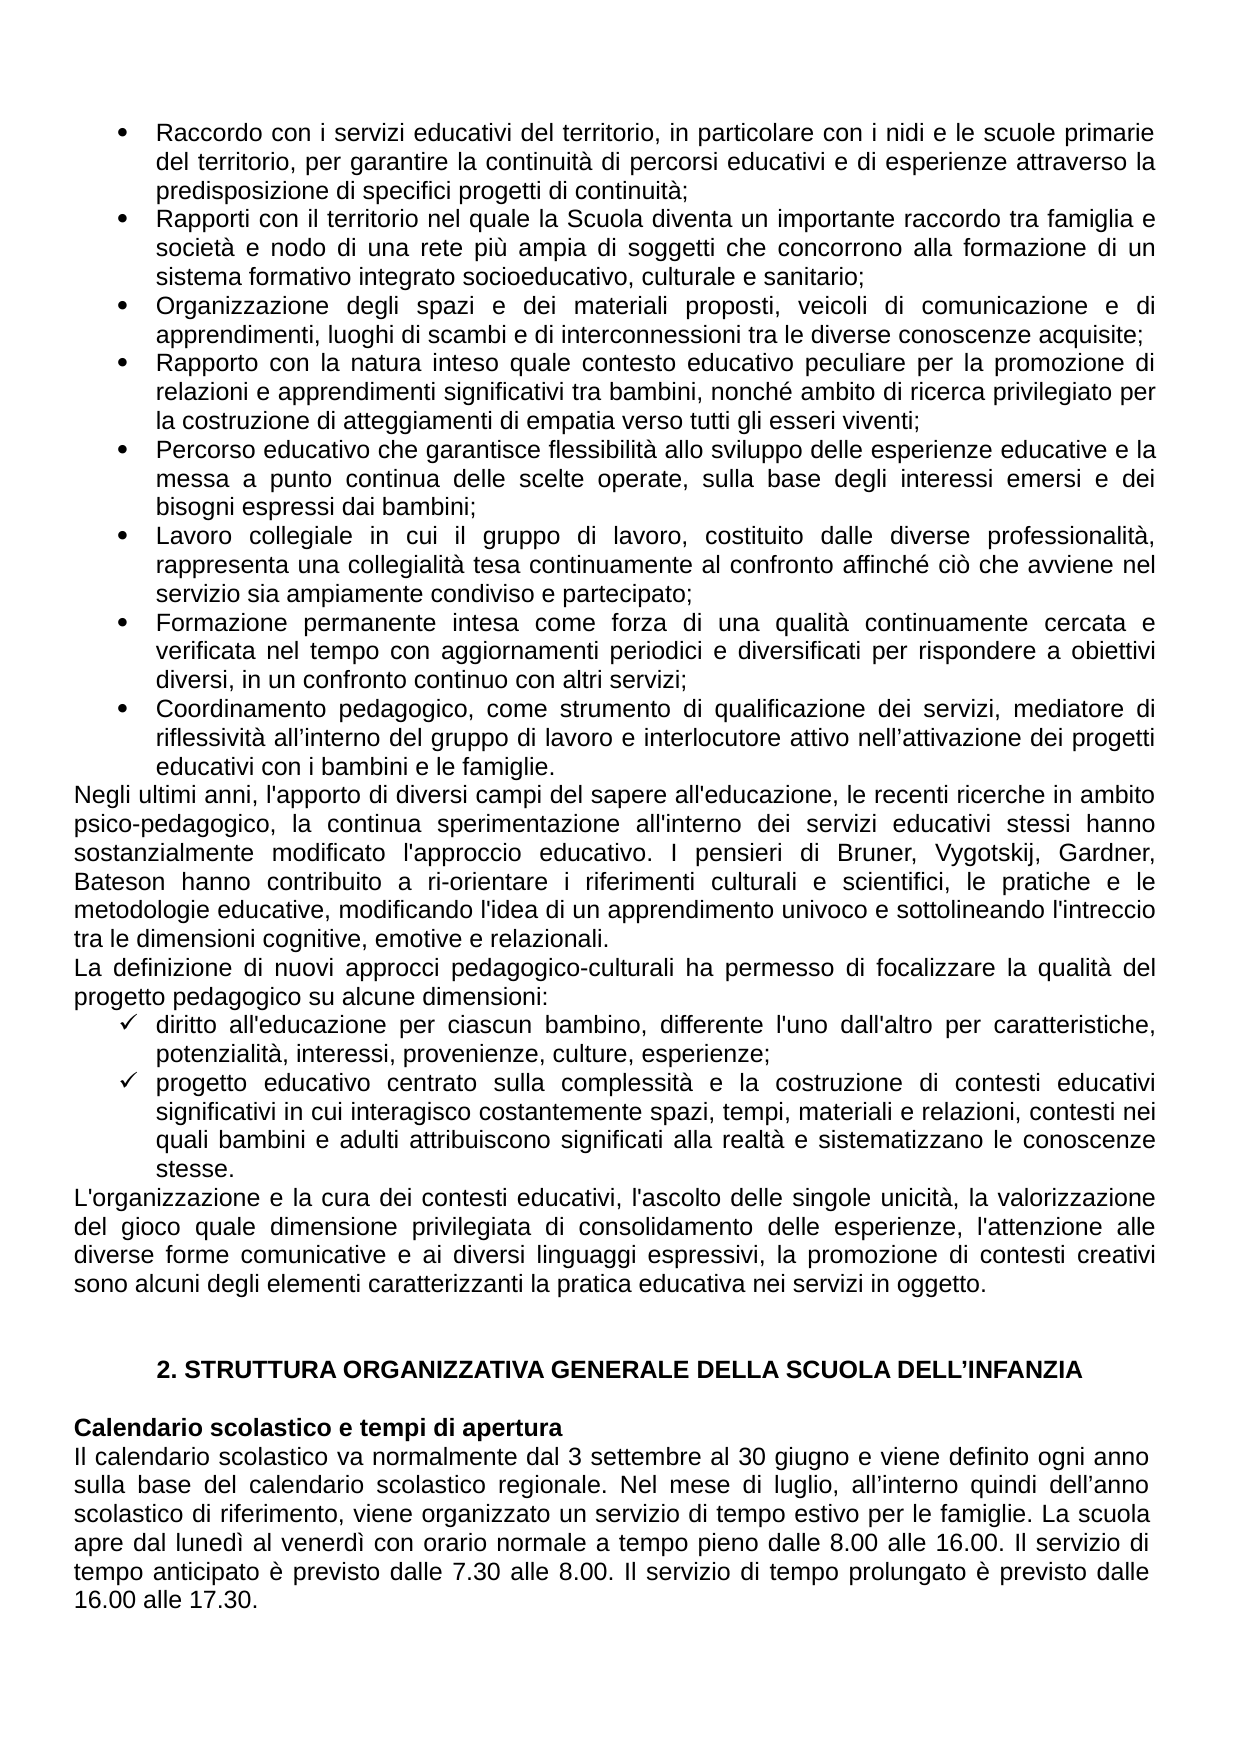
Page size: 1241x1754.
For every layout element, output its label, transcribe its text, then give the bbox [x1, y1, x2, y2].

text Il calendario scolastico va normalmente dal 3 settembre al 30 giugno e viene definito ogni anno sulla base del calendario scolastico regionale. Nel mese di luglio, all’interno quindi dell’anno scolastico di riferimento, viene organizzato un servizio di tempo estivo per le famiglie. La scuola apre dal lunedì al venerdì con orario normale a tempo pieno dalle 8.00 alle 16.00. Il servizio di tempo anticipato è previsto dalle 7.30 alle 8.00. Il servizio di tempo prolungato è previsto dalle 16.00 alle 17.30. [74, 1442, 1152, 1614]
text L'organizzazione e la cura dei contesti educativi, l'ascolto delle singole unicità, la valorizzazione del gioco quale dimensione privilegiata di consolidamento delle esperienze, l'attenzione alle diverse forme comunicative e ai diversi linguaggi espressivi, la promozione di contesti creativi sono alcuni degli elementi caratterizzanti la pratica educativa nei servizi in oggetto. [74, 1183, 1157, 1298]
list Percorso educativo che garantisce flessibilità allo sviluppo delle esperienze educative e la messa a punto continua delle scelte operate, sulla base degli interessi emersi e dei bisogni espressi dai bambini; [118, 435, 1157, 521]
list progetto educativo centrato sulla complessità e la costruzione di contesti educativi significativi in cui interagisco costantemente spazi, tempi, materiali e relazioni, contesti nei quali bambini e adulti attribuiscono significati alla realtà e sistematizzano le conoscenze stesse. [118, 1068, 1157, 1183]
list Rapporti con il territorio nel quale la Scuola diventa un importante raccordo tra famiglia e società e nodo di una rete più ampia di soggetti che concorrono alla formazione di un sistema formativo integrato socioeducativo, culturale e sanitario; [118, 204, 1157, 291]
text Negli ultimi anni, l'apporto di diversi campi del sapere all'educazione, le recenti ricerche in ambito psico-pedagogico, la continua sperimentazione all'interno dei servizi educativi stessi hanno sostanzialmente modificato l'approccio educativo. I pensieri di Bruner, Vygotskij, Gardner, Bateson hanno contribuito a ri-orientare i riferimenti culturali e scientifici, le pratiche e le metodologie educative, modificando l'idea di un apprendimento univoco e sottolineando l'intreccio tra le dimensioni cognitive, emotive e relazionali. [74, 780, 1157, 953]
list diritto all'educazione per ciascun bambino, differente l'uno dall'altro per caratteristiche, potenzialità, interessi, provenienze, culture, esperienze; [118, 1010, 1157, 1068]
list Organizzazione degli spazi e dei materiali proposti, veicoli di comunicazione e di apprendimenti, luoghi di scambi e di interconnessioni tra le diverse conoscenze acquisite; [118, 291, 1157, 348]
text Calendario scolastico e tempi di apertura [74, 1413, 1122, 1442]
list Coordinamento pedagogico, come strumento di qualificazione dei servizi, mediatore di riflessività all’interno del gruppo di lavoro e interlocutore attivo nell’attivazione dei progetti educativi con i bambini e le famiglie. [118, 694, 1157, 780]
text 2. STRUTTURA ORGANIZZATIVA GENERALE DELLA SCUOLA DELL’INFANZIA [118, 1355, 1122, 1384]
list Rapporto con la natura inteso quale contesto educativo peculiare per la promozione di relazioni e apprendimenti significativi tra bambini, nonché ambito di ricerca privilegiato per la costruzione di atteggiamenti di empatia verso tutti gli esseri viventi; [118, 348, 1157, 435]
list Lavoro collegiale in cui il gruppo di lavoro, costituito dalle diverse professionalità, rappresenta una collegialità tesa continuamente al confronto affinché ciò che avviene nel servizio sia ampiamente condiviso e partecipato; [118, 521, 1157, 607]
list Formazione permanente intesa come forza di una qualità continuamente cercata e verificata nel tempo con aggiornamenti periodici e diversificati per rispondere a obiettivi diversi, in un confronto continuo con altri servizi; [118, 607, 1157, 694]
text La definizione di nuovi approcci pedagogico-culturali ha permesso di focalizzare la qualità del progetto pedagogico su alcune dimensioni: [74, 953, 1157, 1010]
list Raccordo con i servizi educativi del territorio, in particolare con i nidi e le scuole primarie del territorio, per garantire la continuità di percorsi educativi e di esperienze attraverso la predisposizione di specifici progetti di continuità; [118, 118, 1157, 204]
